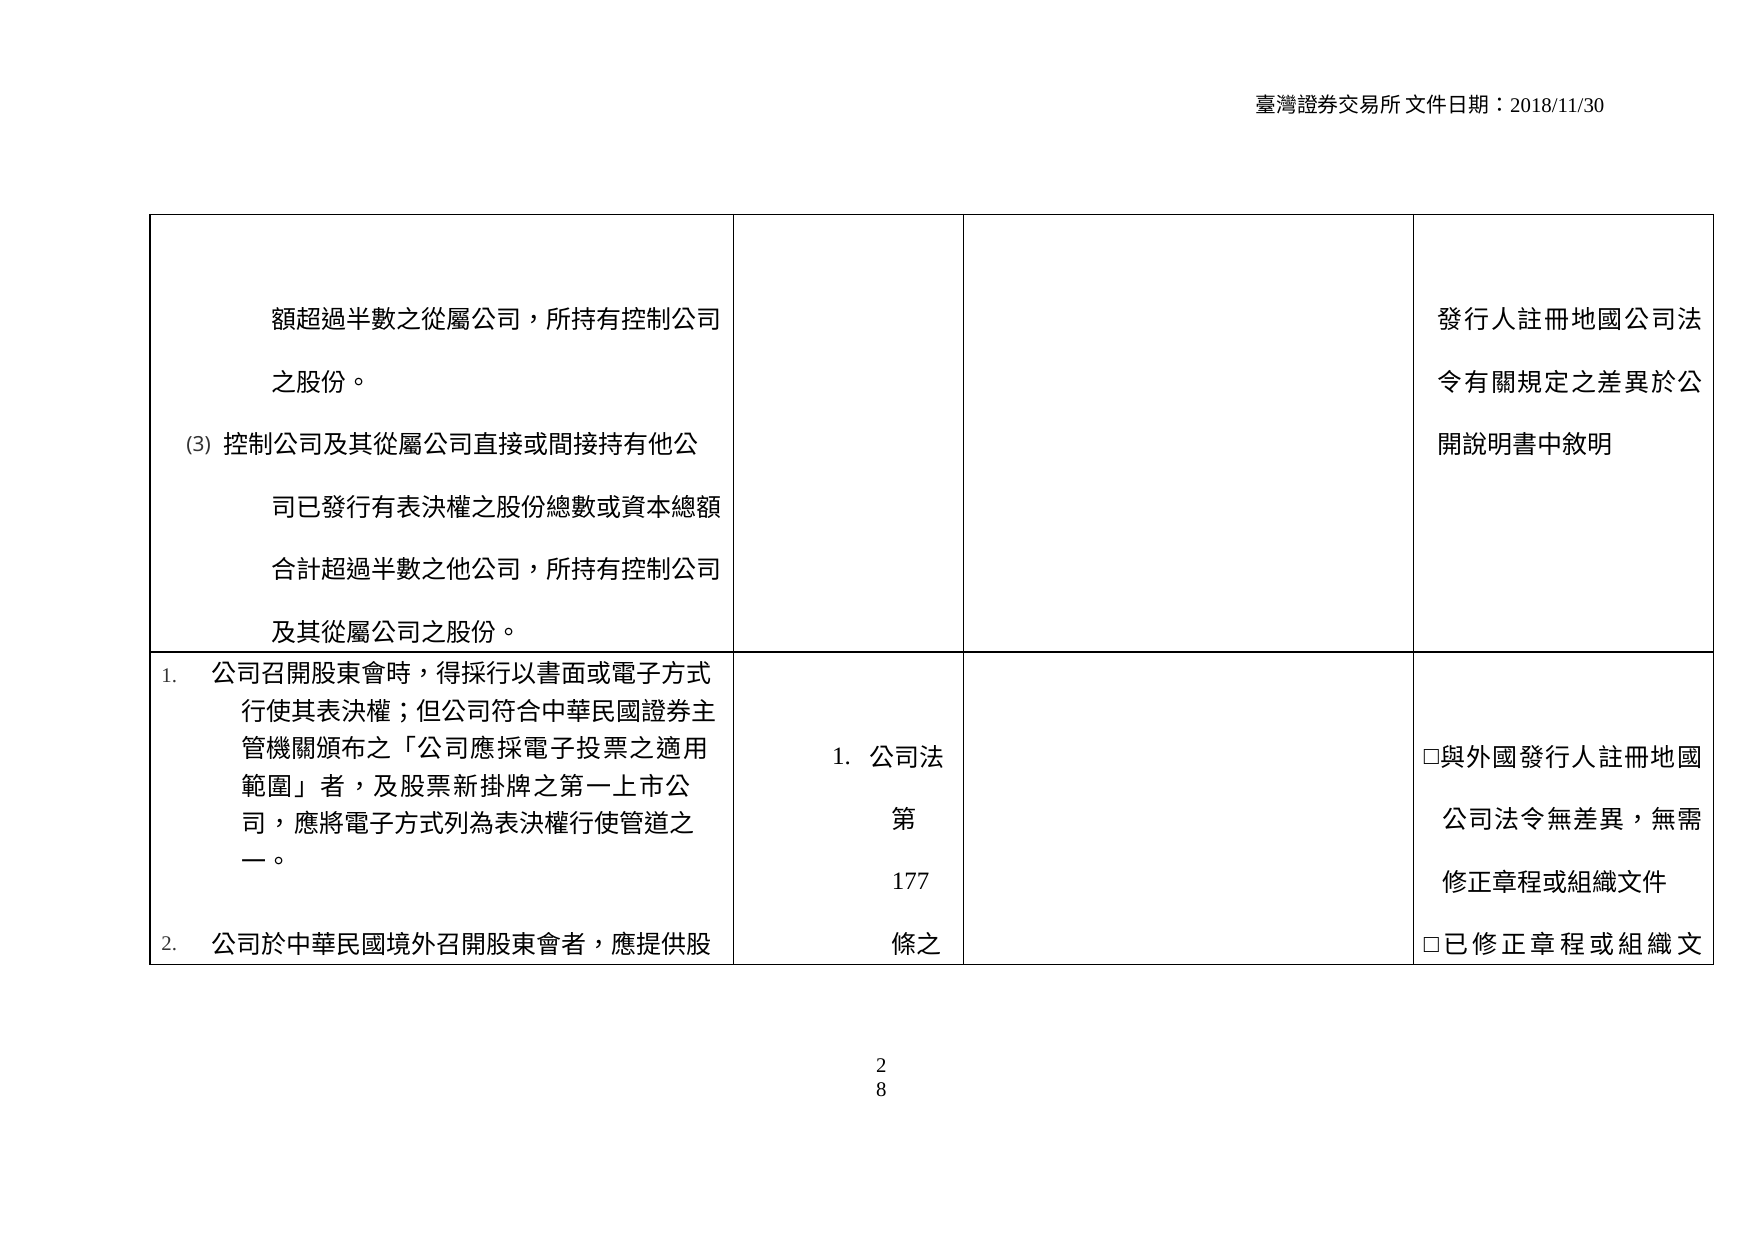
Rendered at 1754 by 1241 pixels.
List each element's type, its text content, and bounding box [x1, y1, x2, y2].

table_cell 公司召開股東會時，得採行以書面或電子方式行使其表決權；但公司符合中華民國證券主管機關頒布之「公司應採電子投票之適用範圍」者，及股票新掛牌之第一上市公司，應將電子方式列為表決權行使管道之一。 公司於中華民國境外召開股東會者，應提供股東得採行以書面或電子方式行使表決權。 公司以書面或電子方式行使表決權時，其行使方法應載明於股東會召集通知。以書面或電子方式行使表決權之股東，視為親自出席股東會。但就該次股東會之臨時動議及原議案之修正，視為棄權。 股東以書面或電子方式行使表決權者，其意思表示應於股東會開會二日前送達公司，意思表示有重複時，以最先送達者為準。但聲明撤銷前意思表示者，不在此限。 股東以書面或電子方式行使表決權後，欲親自出席股東會者，應於股東會開會二日前，以與行使表決權相同之方式撤銷前項行使表決權之意思表示；逾期撤銷者，以書面或電子方式行使之表決權為準。 股東以書面或電子方式行使表決權，並以委託書委託代理人出席股東會者，以委託代理人出席行使之表決權為準。 [151, 653, 733, 964]
table_cell 股東對於會議之事項，有自身利害關係致有害於公司利益之虞時，不得加入表決，並不得代理他股東行使其表決權。不得行使表決權之股份數，不算入已出席股東之表決權數 公司各股東，除章程另有規定外，每股有一表決權。 有下列情形之一者，其股份無表決權。股東會之決議，對無表決權股東之股份數，不算入已發行股份之總數： 公司依法持有自己之股份。 被持有已發行有表決權之股份總數或資本總額超過半數之從屬公司，所持有控制公司之股份。股111111111111111111111111111111111111111111111111111111111111111111111111111111111111111111111111111111111111111111111111111 控制公司及其從屬公司直接或間接持有他公司已發行有表決權之股份總數或資本總額合計超過半數之他公司，所持有控制公司及其從屬公司之股份。 [151, 215, 733, 651]
table_cell 公司法第177條之1 公司法第177條之2 [734, 653, 963, 964]
table_cell 發行人註冊地國公司法令有關規定之差異於公開說明書中敘明 [1414, 215, 1713, 651]
table_cell □與外國發行人註冊地國公司法令無差異，無需修正章程或組織文件 □已修正章程或組織文 [1414, 653, 1713, 964]
table_cell [964, 215, 1413, 651]
table_cell [734, 215, 963, 651]
table_cell [964, 653, 1413, 964]
